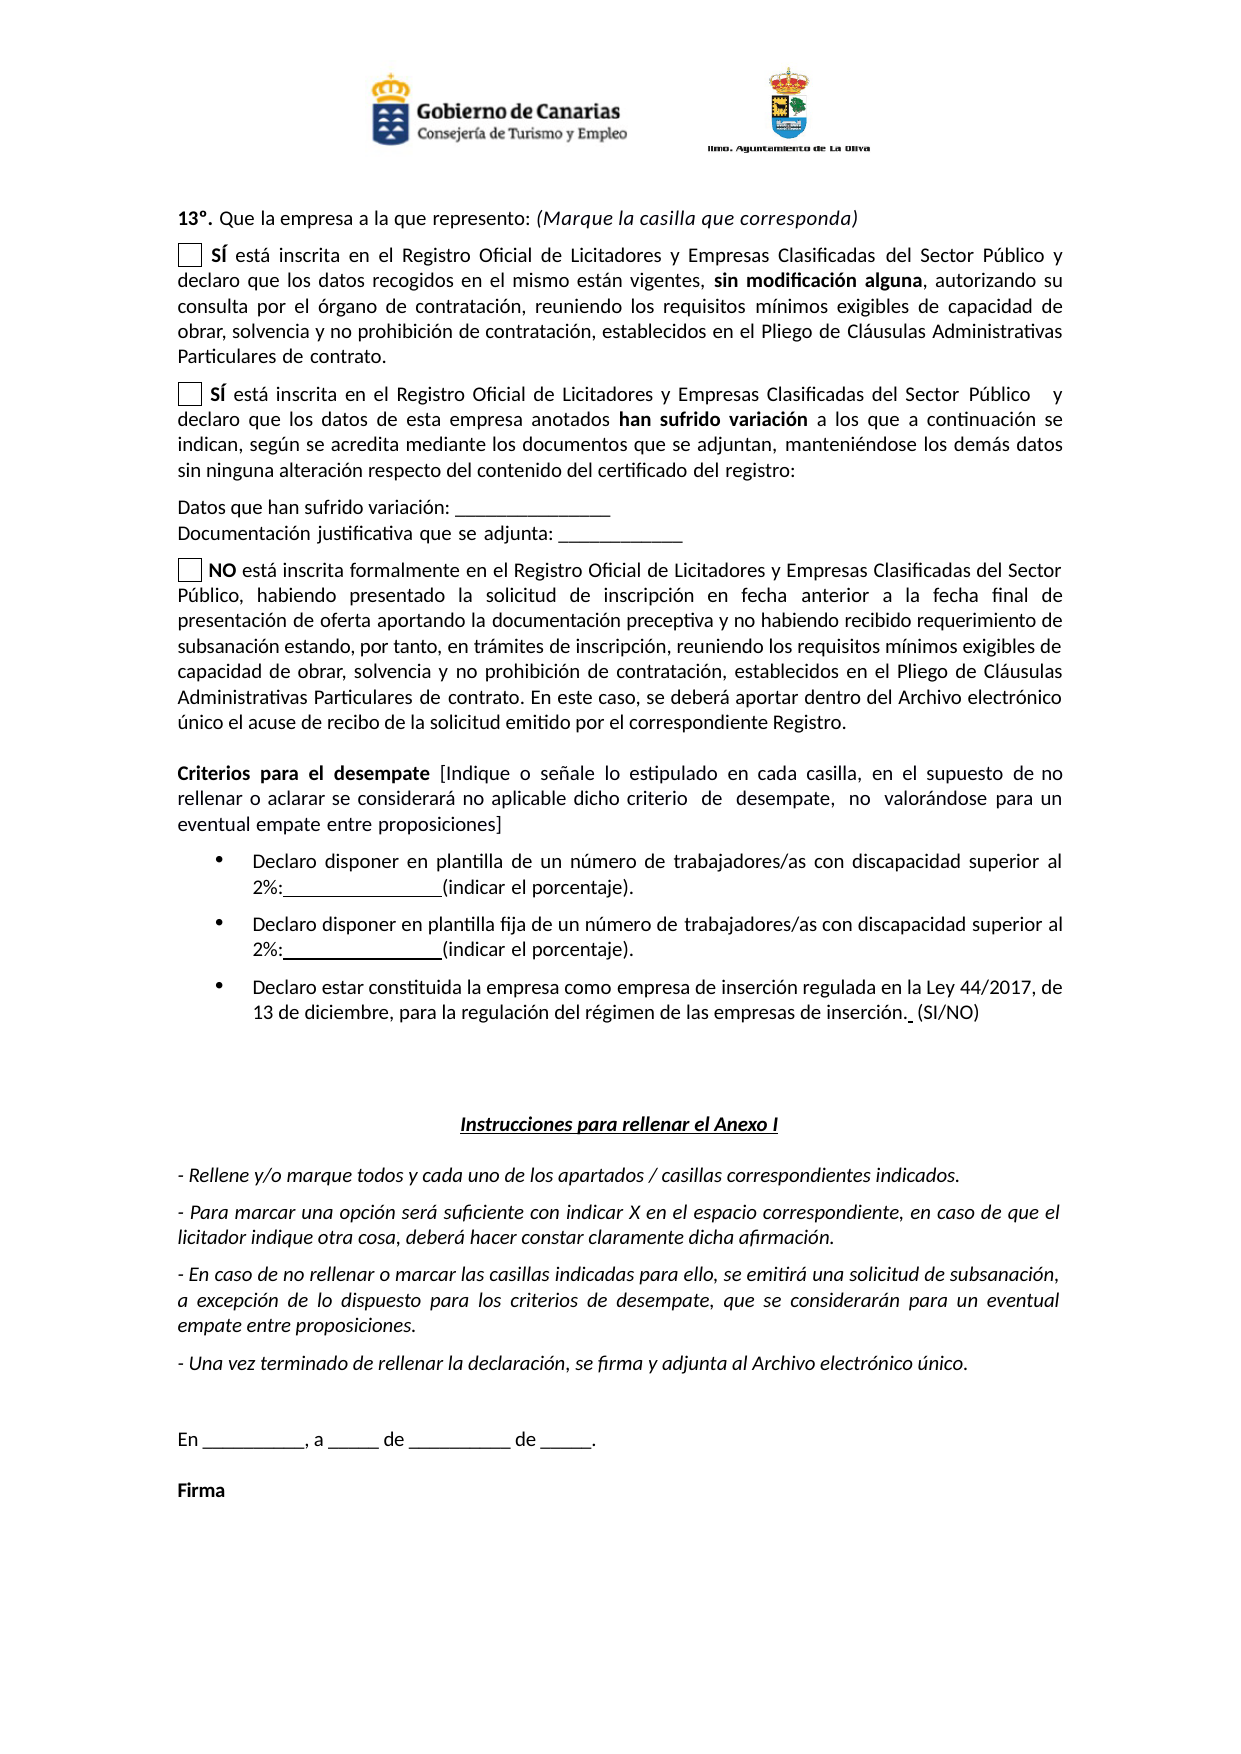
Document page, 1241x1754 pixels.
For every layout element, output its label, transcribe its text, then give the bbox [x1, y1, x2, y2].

subtitle En __________, a _____ de __________ de _____. [177, 1426, 1063, 1451]
text - En caso de no rellenar o marcar las casillas indicadas para ello, se emitirá una solicitud de subsanación, a excepción de lo dispuesto para los criterios de desempate, que se considerarán para un eventual empate entre proposiciones. [177, 1262, 1063, 1338]
text SÍ está inscrita en el Registro Oficial de Licitadores y Empresas Clasificadas del Sector Público y declaro que los datos recogidos en el mismo están vigentes, sin modificación alguna, autorizando su consulta por el órgano de contratación, reuniendo los requisitos mínimos exigibles de capacidad de obrar, solvencia y no prohibición de contratación, establecidos en el Pliego de Cláusulas Administrativas Particulares de contrato. [177, 242, 1063, 369]
text Documentación justificativa que se adjunta: ____________ [177, 520, 1063, 545]
text NO está inscrita formalmente en el Registro Oficial de Licitadores y Empresas Clasificadas del Sector Público, habiendo presentado la solicitud de inscripción en fecha anterior a la fecha final de presentación de oferta aportando la documentación preceptiva y no habiendo recibido requerimiento de subsanación estando, por tanto, en trámites de inscripción, reuniendo los requisitos mínimos exigibles de capacidad de obrar, solvencia y no prohibición de contratación, establecidos en el Pliego de Cláusulas Administrativas Particulares de contrato. En este caso, se deberá aportar dentro del Archivo electrónico único el acuse de recibo de la solicitud emitido por el correspondiente Registro. [177, 557, 1063, 735]
text Instrucciones para rellenar el Anexo I [177, 1111, 1063, 1136]
list Declaro disponer en plantilla fija de un número de trabajadores/as con discapacidad superior al 2%: (indicar el porcentaje). [215, 911, 1063, 962]
text - Rellene y/o marque todos y cada uno de los apartados / casillas correspondientes indicados. [177, 1162, 1063, 1187]
text SÍ está inscrita en el Registro Oficial de Licitadores y Empresas Clasificadas del Sector Público y declaro que los datos de esta empresa anotados han sufrido variación a los que a continuación se indican, según se acredita mediante los documentos que se adjuntan, manteniéndose los demás datos sin ninguna alteración respecto del contenido del certificado del registro: [177, 381, 1063, 482]
list Declaro estar constituida la empresa como empresa de inserción regulada en la Ley 44/2017, de 13 de diciembre, para la regulación del régimen de las empresas de inserción. (SI/NO) [215, 974, 1063, 1025]
subtitle Firma [177, 1477, 1063, 1502]
text Criterios para el desempate [Indique o señale lo estipulado en cada casilla, en el supuesto de no rellenar o aclarar se considerará no aplicable dicho criterio de desempate, no valorándose para un eventual empate entre proposiciones] [177, 760, 1063, 836]
list Declaro disponer en plantilla de un número de trabajadores/as con discapacidad superior al 2%: (indicar el porcentaje). [215, 848, 1063, 899]
text - Para marcar una opción será suficiente con indicar X en el espacio correspondiente, en caso de que el licitador indique otra cosa, deberá hacer constar claramente dicha afirmación. [177, 1199, 1063, 1250]
text 13º. Que la empresa a la que represento: (Marque la casilla que corresponda) [177, 205, 1063, 230]
text Datos que han sufrido variación: _______________ [177, 494, 1063, 520]
picture [328, 47, 912, 175]
text - Una vez terminado de rellenar la declaración, se firma y adjunta al Archivo electrónico único. [177, 1350, 1063, 1375]
